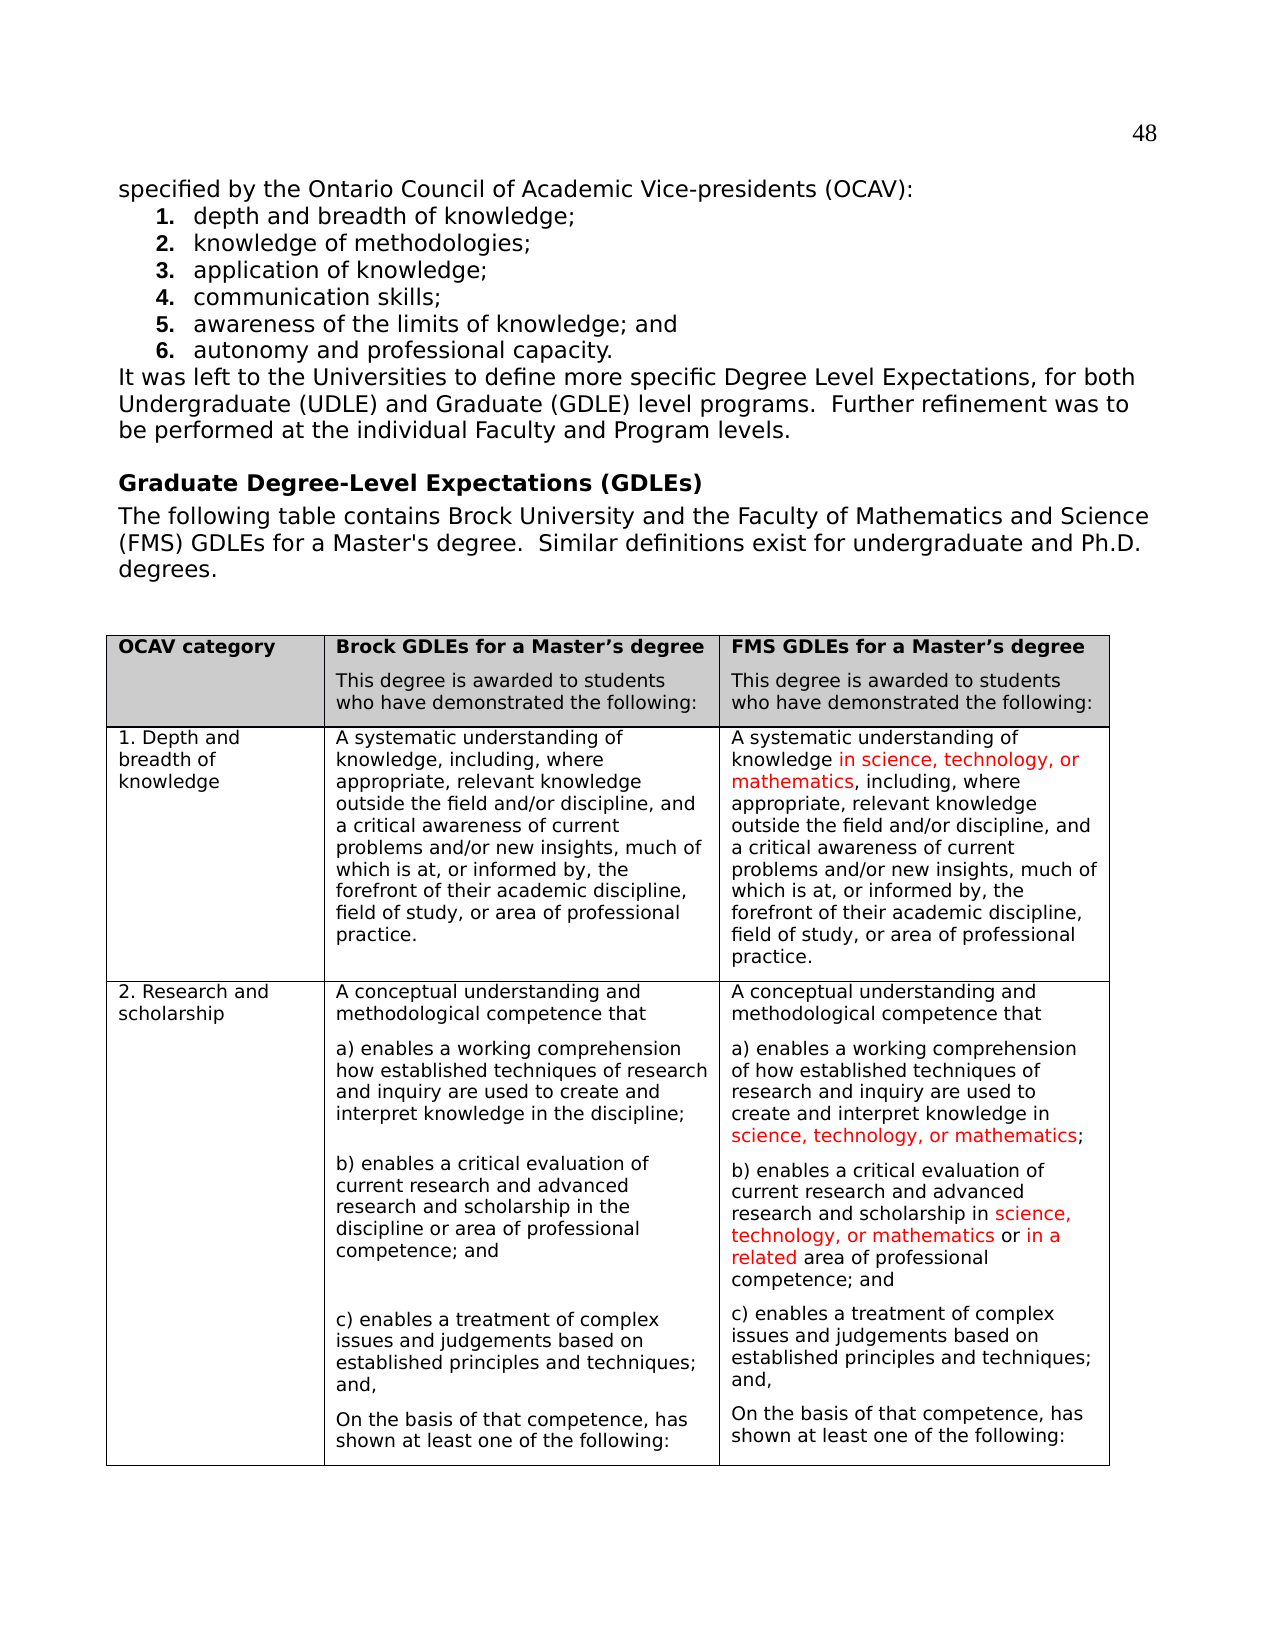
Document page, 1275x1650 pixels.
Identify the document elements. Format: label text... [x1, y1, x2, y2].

table_cell A conceptual understanding and methodological competence that a) enables a working comprehension how established techniques of research and inquiry are used to create and interpret knowledge in the discipline; b) enables a critical evaluation of current research and advanced research and scholarship in the discipline or area of professional competence; and c) enables a treatment of complex issues and judgements based on established principles and techniques; and, On the basis of that competence, has shown at least one of the following: [325, 982, 719, 1465]
table_header FMS GDLEs for a Master’s degree This degree is awarded to students who have demonstrated the following: [720, 636, 1109, 726]
list communication skills; [156, 284, 1157, 311]
list awareness of the limits of knowledge; and [156, 311, 1157, 337]
table_cell A systematic understanding of knowledge in science, technology, or mathematics, including, where appropriate, relevant knowledge outside the field and/or discipline, and a critical awareness of current problems and/or new insights, much of which is at, or informed by, the forefront of their academic discipline, field of study, or area of professional practice. [720, 728, 1109, 981]
text It was left to the Universities to define more specific Degree Level Expectations, for both Undergraduate (UDLE) and Graduate (GDLE) level programs. Further refinement was to be performed at the individual Faculty and Program levels. [118, 364, 1157, 444]
table_cell A systematic understanding of knowledge, including, where appropriate, relevant knowledge outside the field and/or discipline, and a critical awareness of current problems and/or new insights, much of which is at, or informed by, the forefront of their academic discipline, field of study, or area of professional practice. [325, 728, 719, 981]
list application of knowledge; [156, 257, 1157, 284]
table_cell A conceptual understanding and methodological competence that a) enables a working comprehension of how established techniques of research and inquiry are used to create and interpret knowledge in science, technology, or mathematics; b) enables a critical evaluation of current research and advanced research and scholarship in science, technology, or mathematics or in a related area of professional competence; and c) enables a treatment of complex issues and judgements based on established principles and techniques; and, On the basis of that competence, has shown at least one of the following: [720, 982, 1109, 1465]
table_header Brock GDLEs for a Master’s degree This degree is awarded to students who have demonstrated the following: [325, 636, 719, 726]
subtitle Graduate Degree-Level Expectations (GDLEs) [118, 471, 1157, 497]
list knowledge of methodologies; [156, 230, 1157, 257]
table_cell 2. Research and scholarship [107, 982, 324, 1465]
text specified by the Ontario Council of Academic Vice-presidents (OCAV): [118, 176, 1157, 203]
table_header OCAV category [107, 636, 324, 726]
list depth and breadth of knowledge; [156, 203, 1157, 230]
table_cell 1. Depth and breadth of knowledge [107, 728, 324, 981]
text The following table contains Brock University and the Faculty of Mathematics and Science (FMS) GDLEs for a Master's degree. Similar definitions exist for undergraduate and Ph.D. degrees. [118, 503, 1157, 583]
list autonomy and professional capacity. [156, 337, 1157, 364]
